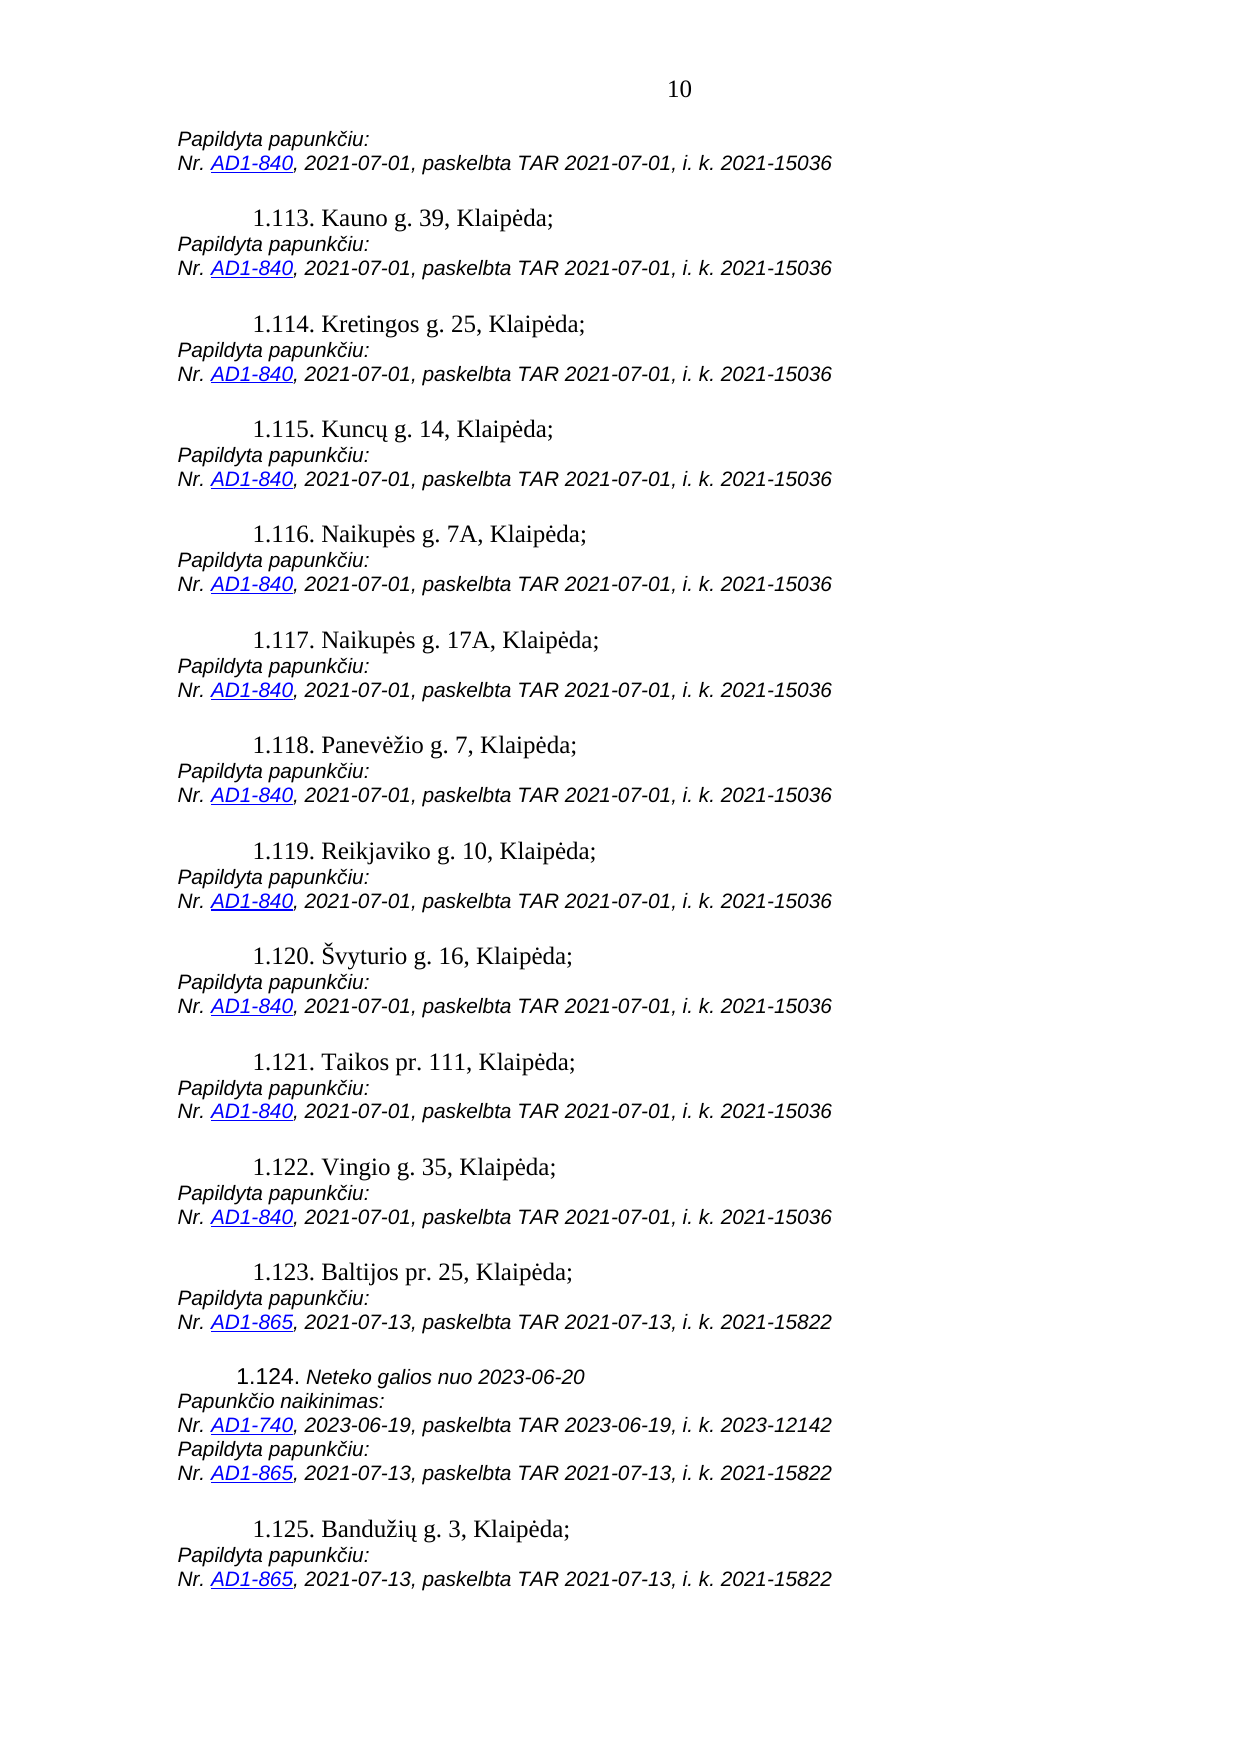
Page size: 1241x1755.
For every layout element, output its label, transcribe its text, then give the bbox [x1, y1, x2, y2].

text Nr. AD1-865, 2021-07-13, paskelbta TAR 2021-07-13, i. k. 2021-15822 [177, 1461, 1181, 1485]
text Papildyta papunkčiu: [177, 970, 1181, 994]
text Nr. AD1-840, 2021-07-01, paskelbta TAR 2021-07-01, i. k. 2021-15036 [177, 1099, 1181, 1123]
text Papunkčio naikinimas: [177, 1389, 1181, 1413]
text Papildyta papunkčiu: [177, 232, 1181, 256]
text 1.114. Kretingos g. 25, Klaipėda; [177, 309, 1181, 337]
text 1.118. Panevėžio g. 7, Klaipėda; [177, 730, 1181, 759]
text 1.121. Taikos pr. 111, Klaipėda; [177, 1047, 1181, 1075]
text Papildyta papunkčiu: [177, 548, 1181, 572]
text Nr. AD1-840, 2021-07-01, paskelbta TAR 2021-07-01, i. k. 2021-15036 [177, 256, 1181, 280]
text Papildyta papunkčiu: [177, 1543, 1181, 1567]
text 1.123. Baltijos pr. 25, Klaipėda; [177, 1257, 1181, 1286]
text Papildyta papunkčiu: [177, 127, 1181, 151]
text 1.117. Naikupės g. 17A, Klaipėda; [177, 625, 1181, 654]
text Papildyta papunkčiu: [177, 759, 1181, 783]
text 1.124. Neteko galios nuo 2023-06-20 [177, 1363, 1181, 1389]
text Papildyta papunkčiu: [177, 654, 1181, 678]
text Papildyta papunkčiu: [177, 1075, 1181, 1099]
text Nr. AD1-840, 2021-07-01, paskelbta TAR 2021-07-01, i. k. 2021-15036 [177, 783, 1181, 807]
text 1.115. Kuncų g. 14, Klaipėda; [177, 414, 1181, 443]
text Nr. AD1-840, 2021-07-01, paskelbta TAR 2021-07-01, i. k. 2021-15036 [177, 361, 1181, 385]
text Nr. AD1-840, 2021-07-01, paskelbta TAR 2021-07-01, i. k. 2021-15036 [177, 467, 1181, 491]
text Papildyta papunkčiu: [177, 864, 1181, 888]
text 1.125. Bandužių g. 3, Klaipėda; [177, 1514, 1181, 1543]
text Nr. AD1-840, 2021-07-01, paskelbta TAR 2021-07-01, i. k. 2021-15036 [177, 888, 1181, 912]
text 1.113. Kauno g. 39, Klaipėda; [177, 203, 1181, 232]
text Nr. AD1-740, 2023-06-19, paskelbta TAR 2023-06-19, i. k. 2023-12142 [177, 1413, 1181, 1437]
text Papildyta papunkčiu: [177, 1181, 1181, 1205]
text Nr. AD1-840, 2021-07-01, paskelbta TAR 2021-07-01, i. k. 2021-15036 [177, 994, 1181, 1018]
text Papildyta papunkčiu: [177, 443, 1181, 467]
text Papildyta papunkčiu: [177, 337, 1181, 361]
text Nr. AD1-865, 2021-07-13, paskelbta TAR 2021-07-13, i. k. 2021-15822 [177, 1567, 1181, 1591]
text Nr. AD1-840, 2021-07-01, paskelbta TAR 2021-07-01, i. k. 2021-15036 [177, 678, 1181, 702]
text Nr. AD1-840, 2021-07-01, paskelbta TAR 2021-07-01, i. k. 2021-15036 [177, 572, 1181, 596]
text Papildyta papunkčiu: [177, 1437, 1181, 1461]
text 1.122. Vingio g. 35, Klaipėda; [177, 1152, 1181, 1181]
text 1.119. Reikjaviko g. 10, Klaipėda; [177, 836, 1181, 864]
text 1.116. Naikupės g. 7A, Klaipėda; [177, 519, 1181, 548]
text Papildyta papunkčiu: [177, 1286, 1181, 1310]
text Nr. AD1-840, 2021-07-01, paskelbta TAR 2021-07-01, i. k. 2021-15036 [177, 1205, 1181, 1229]
text Nr. AD1-840, 2021-07-01, paskelbta TAR 2021-07-01, i. k. 2021-15036 [177, 151, 1181, 174]
text Nr. AD1-865, 2021-07-13, paskelbta TAR 2021-07-13, i. k. 2021-15822 [177, 1310, 1181, 1334]
text 1.120. Švyturio g. 16, Klaipėda; [177, 941, 1181, 970]
